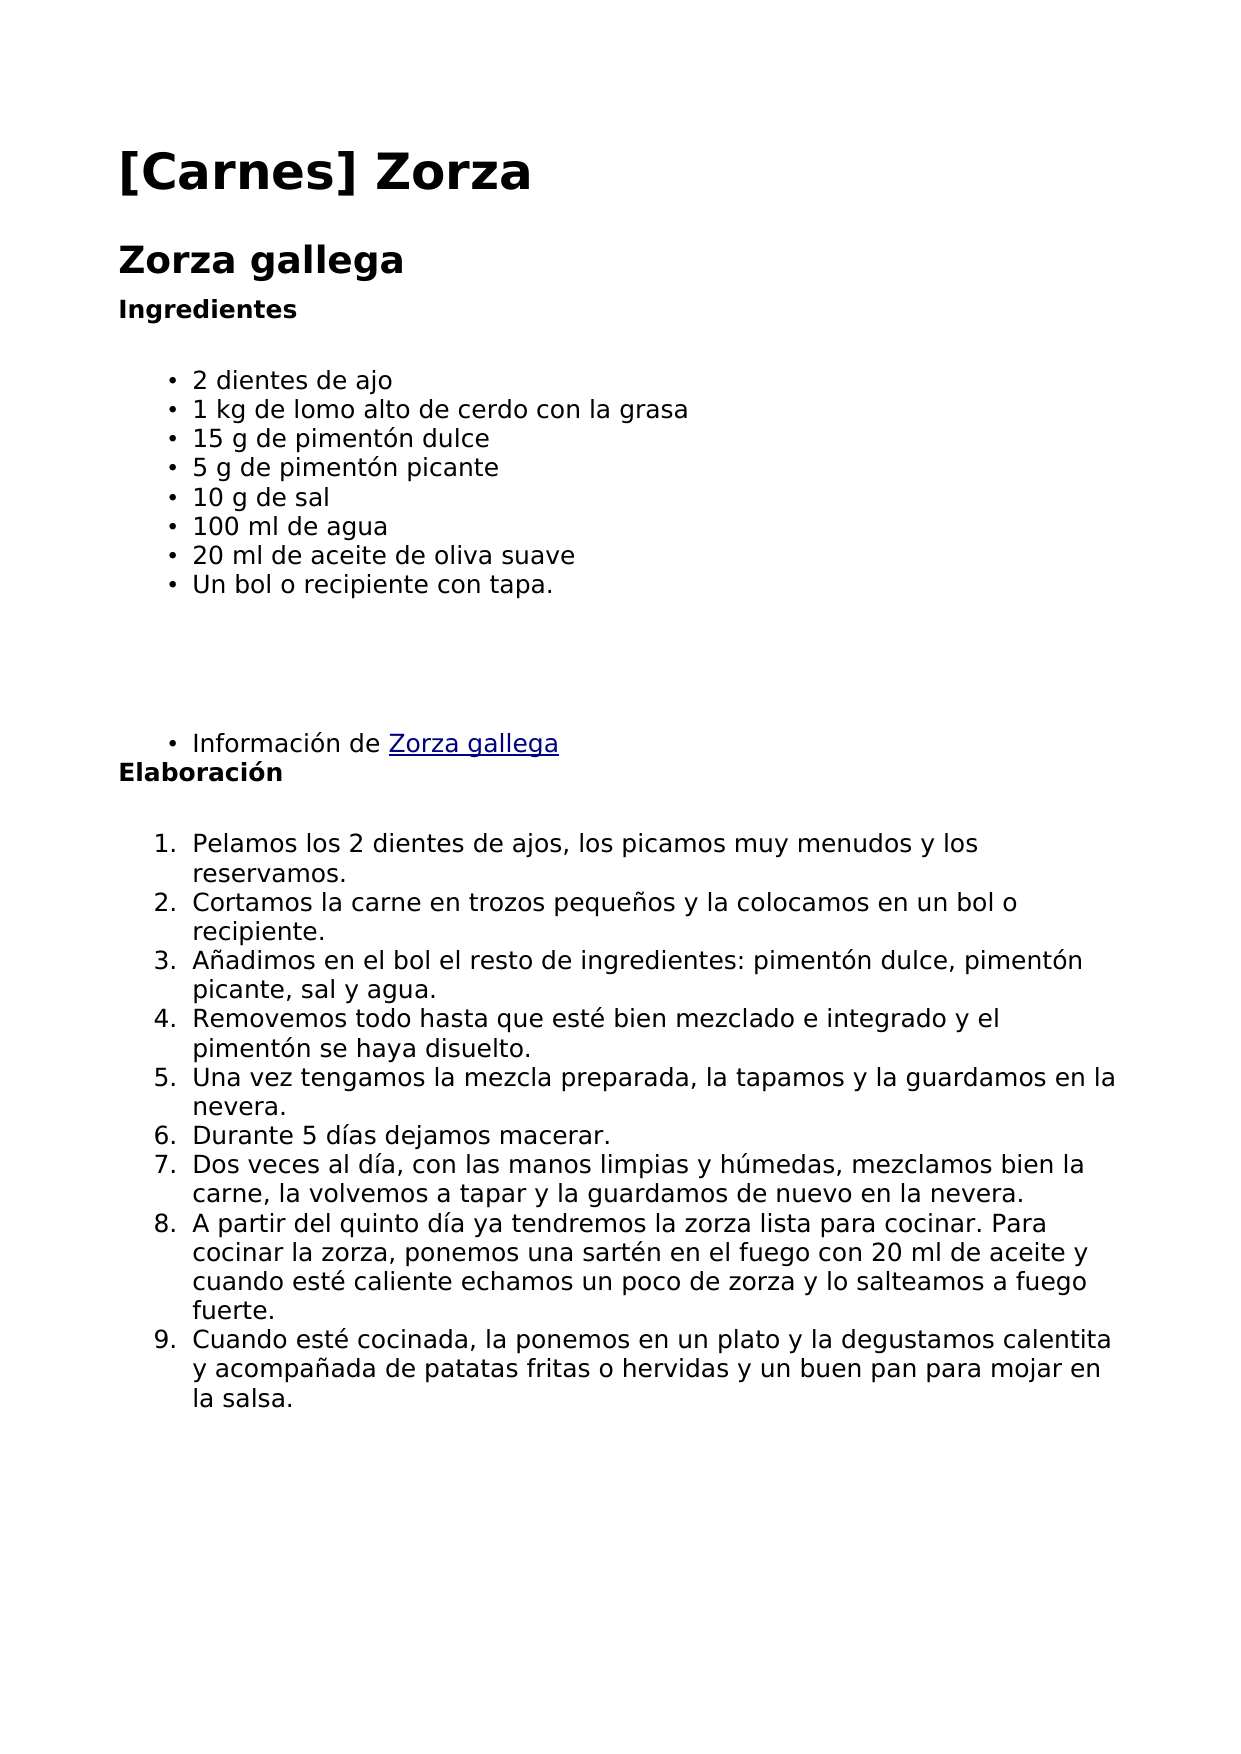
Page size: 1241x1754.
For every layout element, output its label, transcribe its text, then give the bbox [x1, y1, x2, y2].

list Cortamos la carne en trozos pequeños y la colocamos en un bol o recipiente. [177, 888, 1122, 946]
list A partir del quinto día ya tendremos la zorza lista para cocinar. Para cocinar la zorza, ponemos una sartén en el fuego con 20 ml de aceite y cuando esté caliente echamos un poco de zorza y lo salteamos a fuego fuerte. [177, 1209, 1122, 1325]
list 10 g de sal [177, 483, 1122, 512]
list 20 ml de aceite de oliva suave [177, 541, 1122, 570]
text Ingredientes [118, 295, 1122, 324]
subtitle Zorza gallega [118, 239, 1122, 282]
list 100 ml de agua [177, 512, 1122, 541]
list Pelamos los 2 dientes de ajos, los picamos muy menudos y los reservamos. [177, 829, 1122, 888]
list Dos veces al día, con las manos limpias y húmedas, mezclamos bien la carne, la volvemos a tapar y la guardamos de nuevo en la nevera. [177, 1150, 1122, 1209]
list 15 g de pimentón dulce [177, 424, 1122, 454]
list Removemos todo hasta que esté bien mezclado e integrado y el pimentón se haya disuelto. [177, 1004, 1122, 1063]
list 5 g de pimentón picante [177, 454, 1122, 483]
list 1 kg de lomo alto de cerdo con la grasa [177, 395, 1122, 424]
list Información de Zorza gallega [177, 729, 1122, 758]
subtitle [Carnes] Zorza [118, 143, 1122, 201]
list 2 dientes de ajo [177, 366, 1122, 395]
list Un bol o recipiente con tapa. [177, 570, 1122, 599]
list Durante 5 días dejamos macerar. [177, 1121, 1122, 1150]
list Cuando esté cocinada, la ponemos en un plato y la degustamos calentita y acompañada de patatas fritas o hervidas y un buen pan para mojar en la salsa. [177, 1325, 1122, 1413]
text Elaboración [118, 758, 1122, 788]
list Una vez tengamos la mezcla preparada, la tapamos y la guardamos en la nevera. [177, 1063, 1122, 1121]
list Añadimos en el bol el resto de ingredientes: pimentón dulce, pimentón picante, sal y agua. [177, 946, 1122, 1004]
